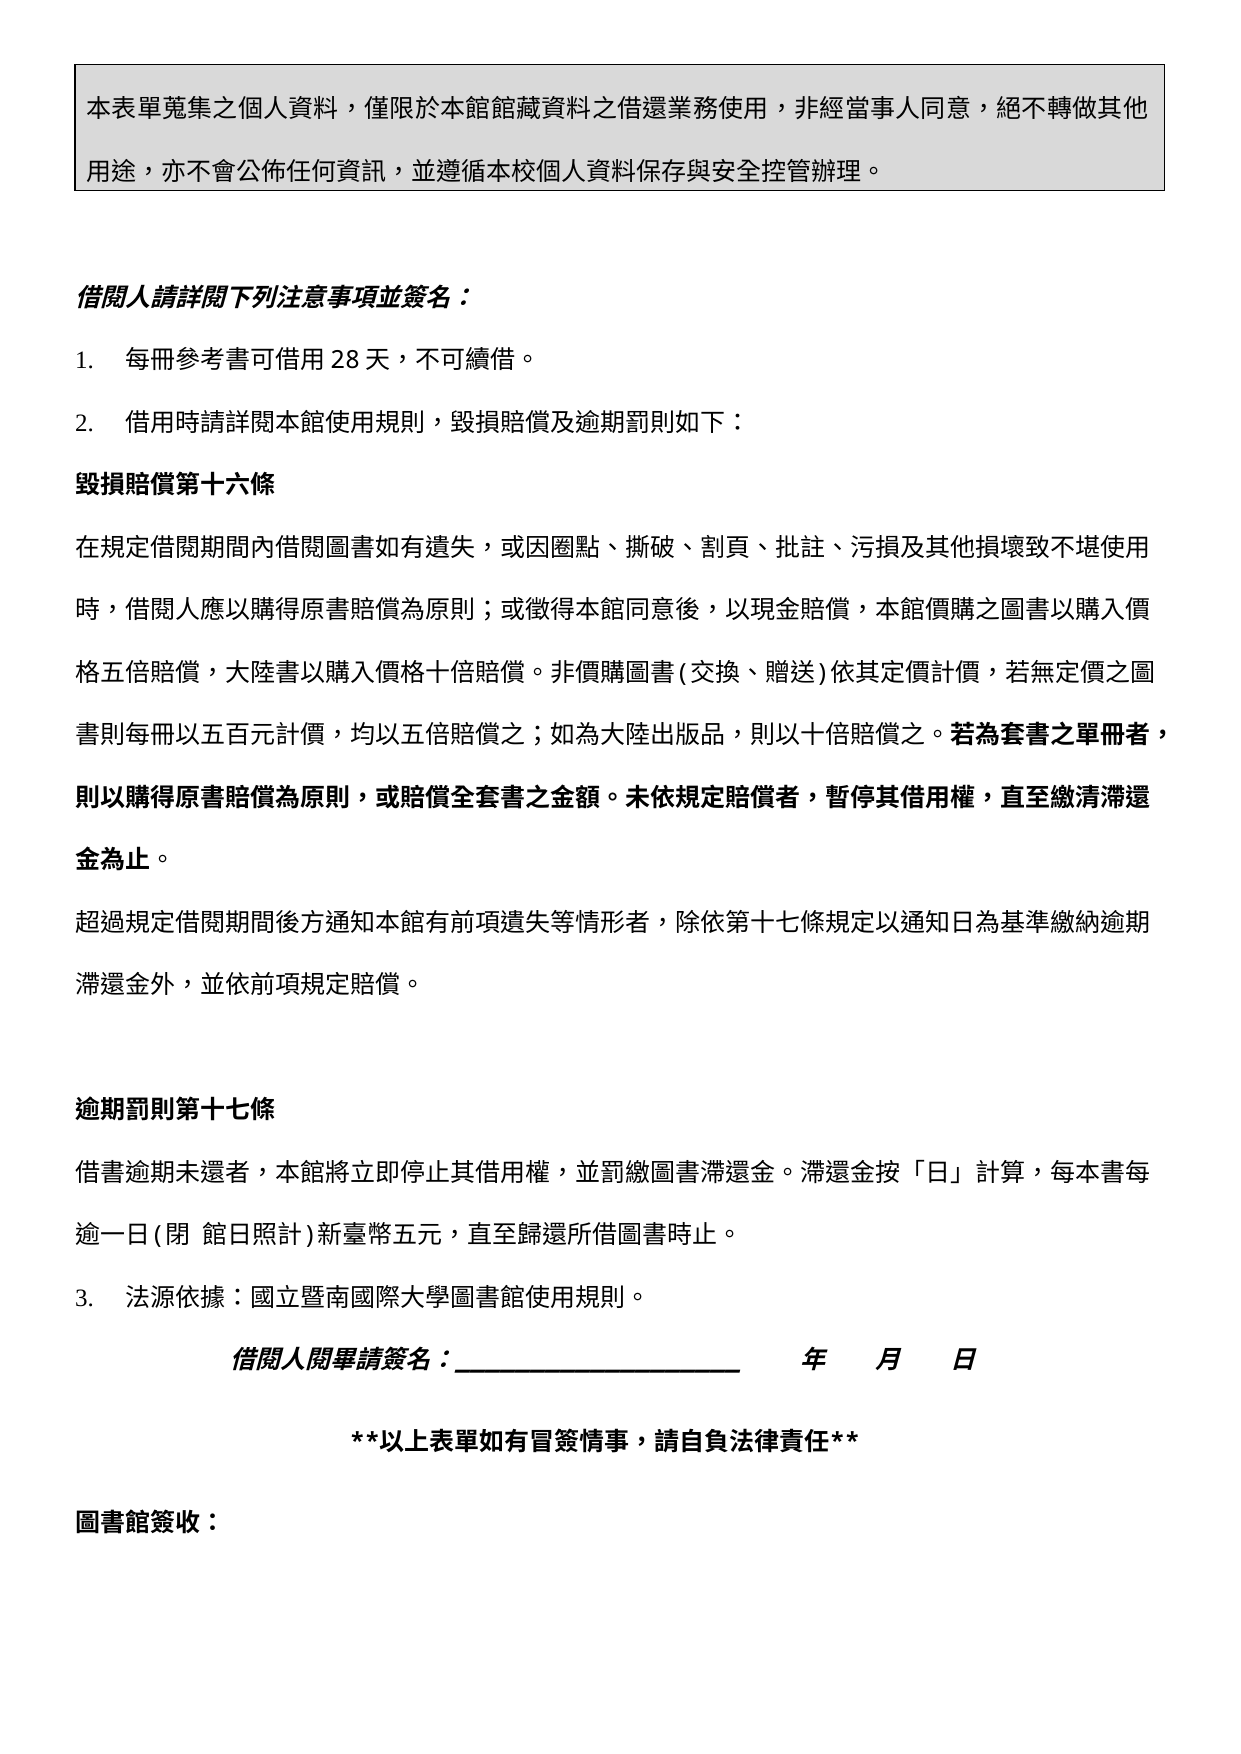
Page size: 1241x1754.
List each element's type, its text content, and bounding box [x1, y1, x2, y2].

text 在規定借閱期間內借閱圖書如有遺失，或因圈點、撕破、割頁、批註、污損及其他損壞致不堪使用時，借閱人應以購得原書賠償為原則；或徵得本館同意後，以現金賠償，本館價購之圖書以購入價格五倍賠償，大陸書以購入價格十倍賠償。非價購圖書(交換、贈送)依其定價計價，若無定價之圖書則每冊以五百元計價，均以五倍賠償之；如為大陸出版品，則以十倍賠償之。若為套書之單冊者，則以購得原書賠償為原則，或賠償全套書之金額。未依規定賠償者，暫停其借用權，直至繳清滯還金為止。 [75, 504, 1165, 879]
text 借閱人請詳閱下列注意事項並簽名： [75, 254, 1165, 316]
list 法源依據：國立暨南國際大學圖書館使用規則。 [75, 1254, 1165, 1316]
text 借書逾期未還者，本館將立即停止其借用權，並罰繳圖書滯還金。滯還金按「日」計算，每本書每逾一日(閉 館日照計)新臺幣五元，直至歸還所借圖書時止。 [75, 1129, 1165, 1254]
text 圖書館簽收： [75, 1479, 1165, 1541]
text 逾期罰則第十七條 [75, 1066, 1165, 1129]
text 毀損賠償第十六條 [75, 441, 1165, 504]
list 每冊參考書可借用28天，不可續借。 [75, 316, 1165, 379]
table_cell 本表單蒐集之個人資料，僅限於本館館藏資料之借還業務使用，非經當事人同意，絕不轉做其他用途，亦不會公佈任何資訊，並遵循本校個人資料保存與安全控管辦理。 [76, 65, 1164, 190]
text 超過規定借閱期間後方通知本館有前項遺失等情形者，除依第十七條規定以通知日為基準繳納逾期滯還金外，並依前項規定賠償。 [75, 879, 1165, 1004]
text **以上表單如有冒簽情事，請自負法律責任** [75, 1398, 1134, 1460]
list 借用時請詳閱本館使用規則，毀損賠償及逾期罰則如下： [75, 379, 1165, 441]
text 借閱人閱畢請簽名：___________________ 年 月 日 [75, 1316, 1134, 1379]
